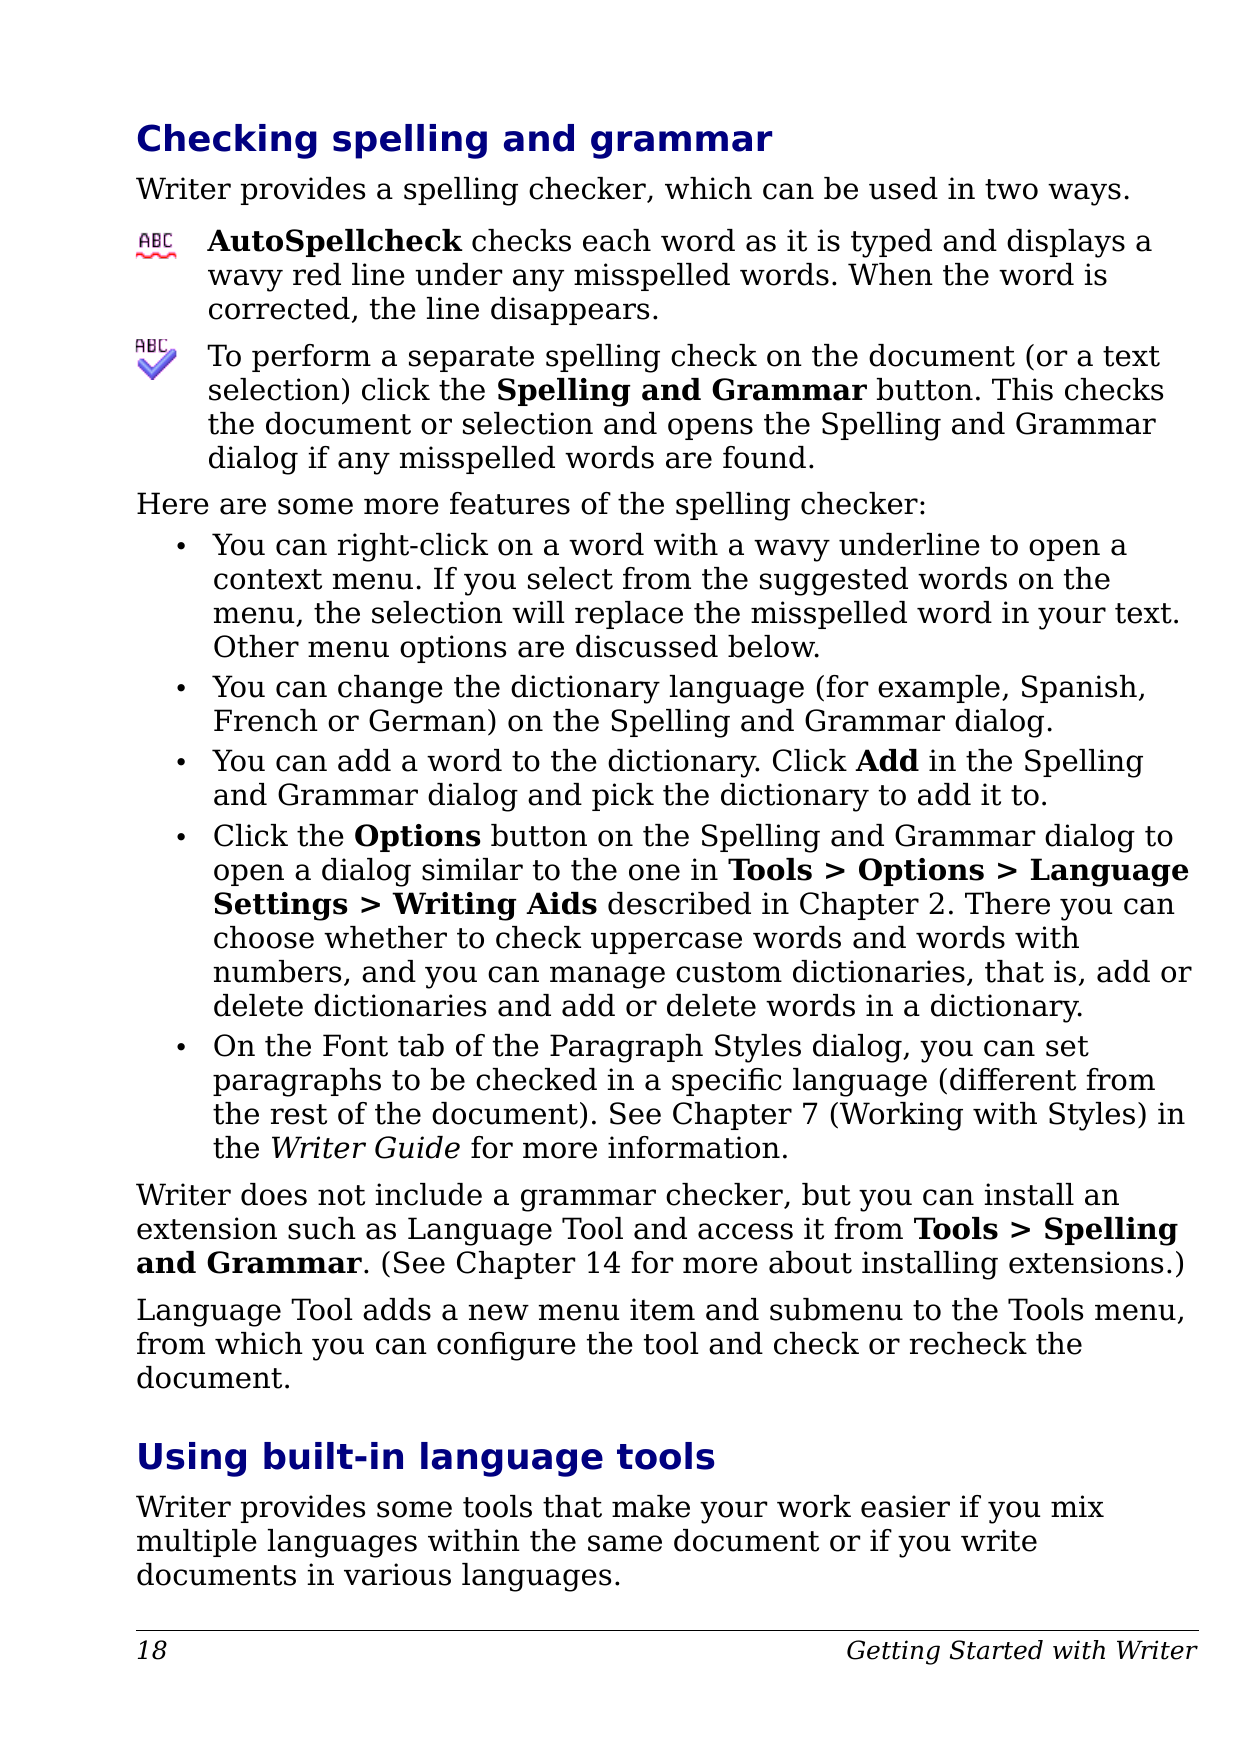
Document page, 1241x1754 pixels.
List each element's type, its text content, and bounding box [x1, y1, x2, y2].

list Here are some more features of the spelling checker: [136, 488, 1199, 522]
text Writer provides a spelling checker, which can be used in two ways. [136, 172, 1199, 206]
subtitle Using built-in language tools [136, 1437, 1199, 1478]
picture [135, 224, 177, 265]
table_header AutoSpellcheck checks each word as it is typed and displays a wavy red line under any misspelled words. When the word is corrected, the line disappears. [208, 224, 1198, 339]
text Writer does not include a grammar checker, but you can install an extension such as Language Tool and access it from Tools > Spelling and Grammar. (See Chapter 14 for more about installing extensions.) [136, 1178, 1199, 1281]
table_header [136, 224, 207, 339]
list Click the Options button on the Spelling and Grammar dialog to open a dialog similar to the one in Tools > Options > Language Settings > Writing Aids described in Chapter 2. There you can choose whether to check uppercase words and words with numbers, and you can manage custom dictionaries, that is, add or delete dictionaries and add or delete words in a dictionary. [174, 819, 1199, 1023]
table_cell To perform a separate spelling check on the document (or a text selection) click the Spelling and Grammar button. This checks the document or selection and opens the Spelling and Grammar dialog if any misspelled words are found. [208, 339, 1198, 488]
list On the Font tab of the Paragraph Styles dialog, you can set paragraphs to be checked in a specific language (different from the rest of the document). See Chapter 7 (Working with Styles) in the Writer Guide for more information. [174, 1030, 1199, 1166]
list Language Tool adds a new menu item and submenu to the Tools menu, from which you can configure the tool and check or recheck the document. [136, 1293, 1199, 1395]
subtitle Checking spelling and grammar [136, 118, 1199, 159]
list Writer provides some tools that make your work easier if you mix multiple languages within the same document or if you write documents in various languages. [136, 1491, 1199, 1592]
list You can change the dictionary language (for example, Spanish, French or German) on the Spelling and Grammar dialog. [174, 670, 1199, 738]
list You can right-click on a word with a wavy underline to open a context menu. If you select from the suggested words on the menu, the selection will replace the misspelled word in your text. Other menu options are discussed below. [174, 528, 1199, 664]
list You can add a word to the dictionary. Click Add in the Spelling and Grammar dialog and pick the dictionary to add it to. [174, 744, 1199, 813]
table_cell [136, 339, 207, 488]
picture [135, 339, 177, 380]
